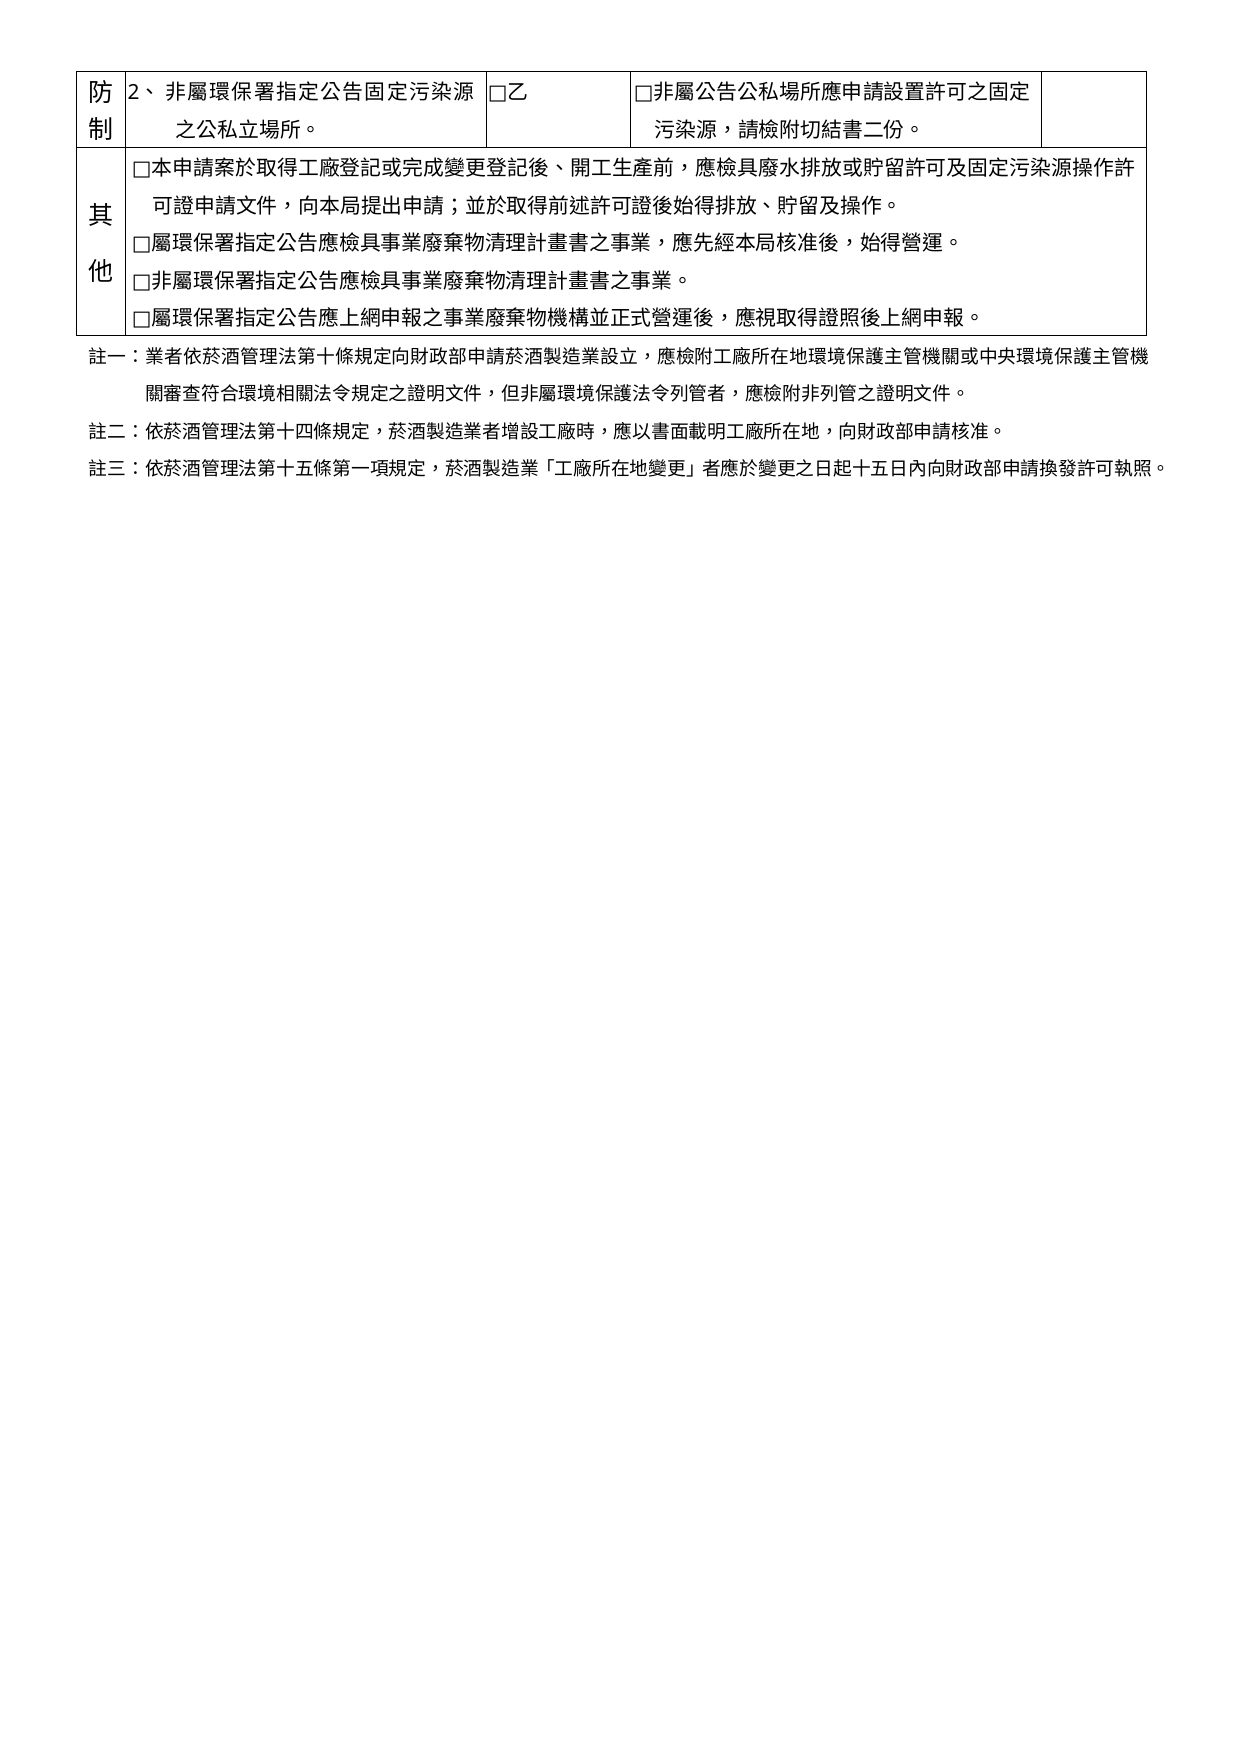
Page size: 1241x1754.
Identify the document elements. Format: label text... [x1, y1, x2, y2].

table_cell 屬環保署指定公告固定污染源之公私立場所，有無檢附○○縣（市）政府核發之設置或操作許可證。 非屬環保署指定公告固定污染源之公私立場所。 [126, 72, 486, 147]
table_cell [1042, 72, 1146, 147]
table_cell 其他 [77, 148, 125, 335]
table_cell □非屬公告公私場所應申請設置許可之固定污染源，請檢附切結書二份。 [631, 72, 1041, 147]
text 註二：依菸酒管理法第十四條規定，菸酒製造業者增設工廠時，應以書面載明工廠所在地，向財政部申請核准。 [89, 411, 1152, 449]
table_cell □本申請案於取得工廠登記或完成變更登記後、開工生產前，應檢具廢水排放或貯留許可及固定污染源操作許可證申請文件，向本局提出申請；並於取得前述許可證後始得排放、貯留及操作。 □屬環保署指定公告應檢具事業廢棄物清理計畫書之事業，應先經本局核准後，始得營運。 □非屬環保署指定公告應檢具事業廢棄物清理計畫書之事業。 □屬環保署指定公告應上網申報之事業廢棄物機構並正式營運後，應視取得證照後上網申報。 [126, 148, 1146, 335]
text 註三：依菸酒管理法第十五條第一項規定，菸酒製造業「工廠所在地變更」者應於變更之日起十五日內向財政部申請換發許可執照。 [89, 449, 1152, 486]
text 註一：業者依菸酒管理法第十條規定向財政部申請菸酒製造業設立，應檢附工廠所在地環境保護主管機關或中央環境保護主管機關審查符合環境相關法令規定之證明文件，但非屬環境保護法令列管者，應檢附非列管之證明文件。 [89, 336, 1152, 411]
table_cell 防制 [77, 72, 125, 147]
table_cell □乙 [487, 72, 630, 147]
